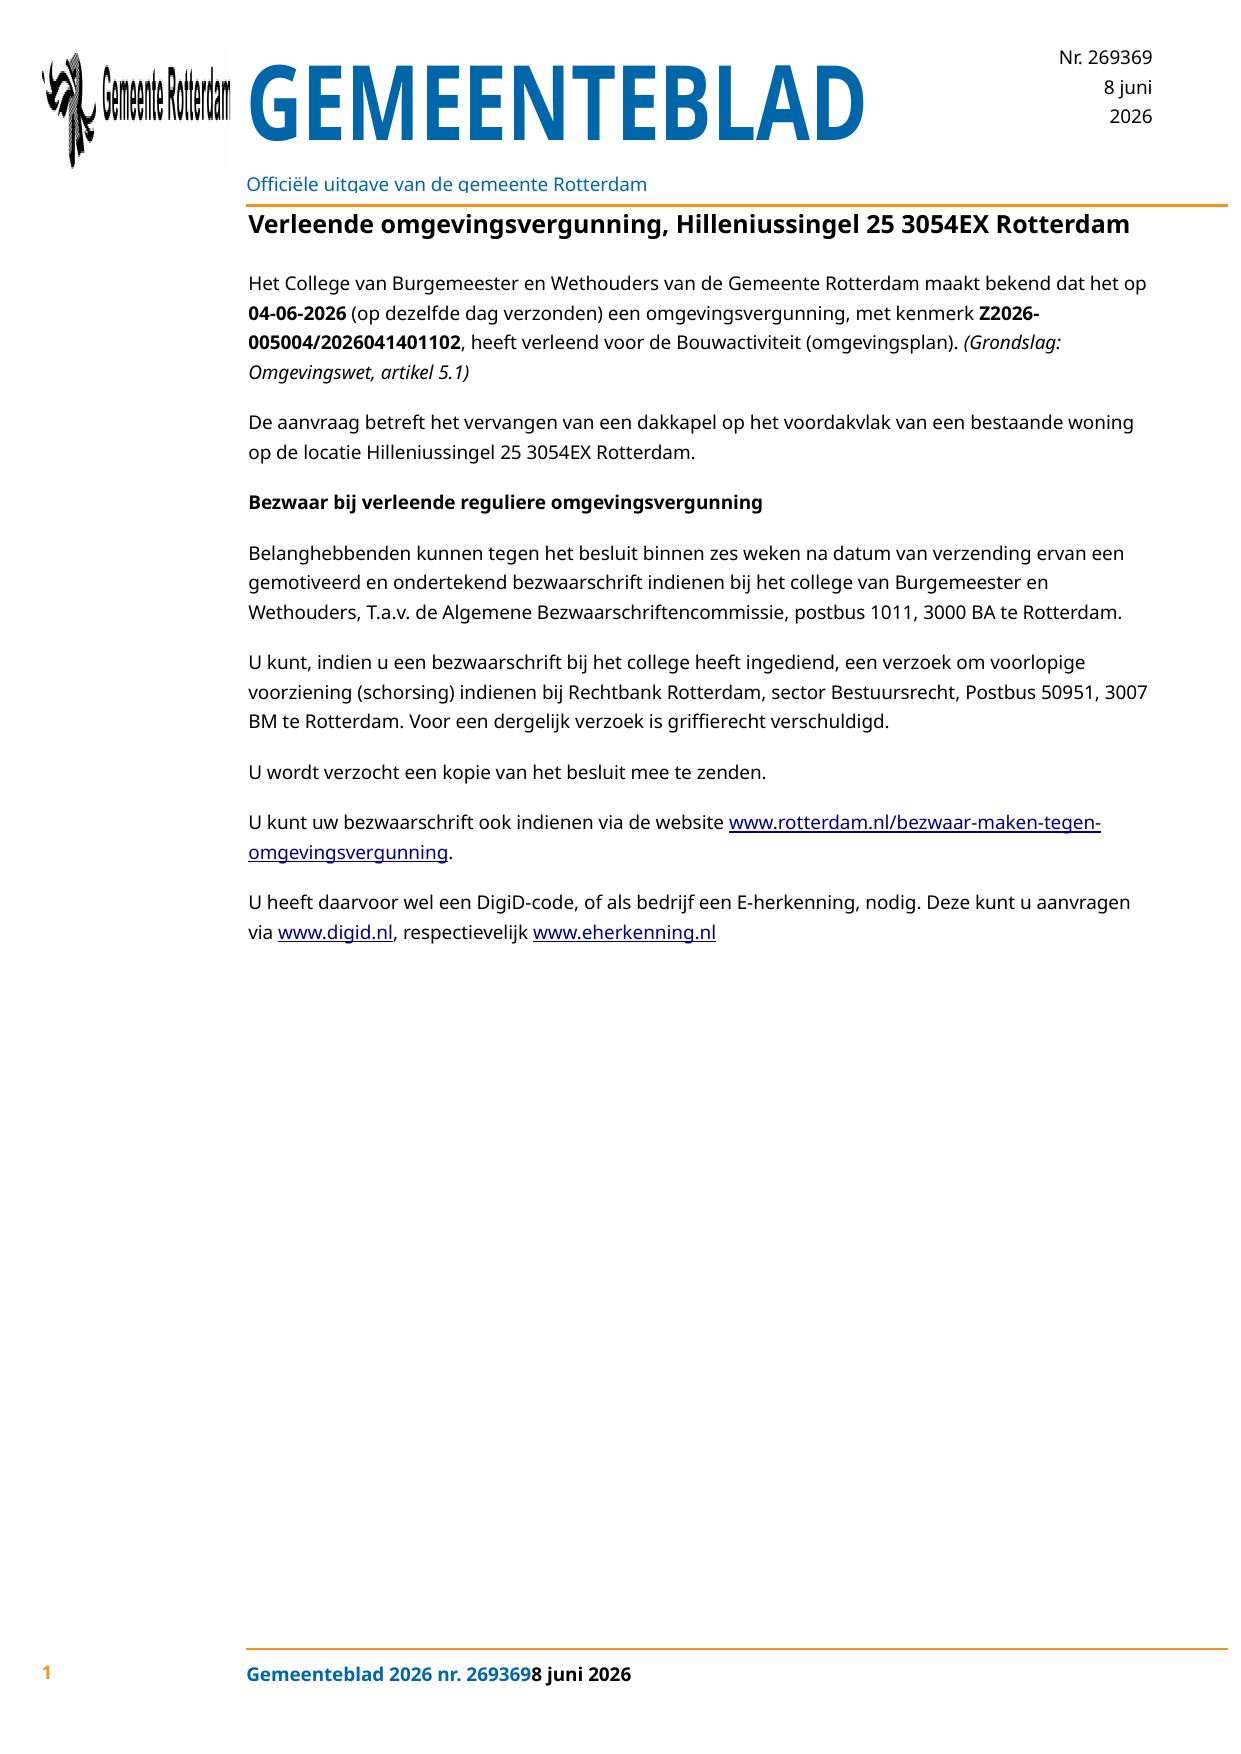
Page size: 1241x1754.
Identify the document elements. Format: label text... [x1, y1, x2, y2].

text U kunt, indien u een bezwaarschrift bij het college heeft ingediend, een verzoek om voorlopige voorziening (schorsing) indienen bij Rechtbank Rotterdam, sector Bestuursrecht, Postbus 50951, 3007 BM te Rotterdam. Voor een dergelijk verzoek is griffierecht verschuldigd. [248, 649, 1152, 734]
text De aanvraag betreft het vervangen van een dakkapel op het voordakvlak van een bestaande woning op de locatie Hilleniussingel 25 3054EX Rotterdam. [248, 409, 1152, 465]
picture [41, 47, 231, 172]
text Verleende omgevingsvergunning, Hilleniussingel 25 3054EX Rotterdam [248, 207, 1152, 241]
text Het College van Burgemeester en Wethouders van de Gemeente Rotterdam maakt bekend dat het op 04-06-2026 (op dezelfde dag verzonden) een omgevingsvergunning, met kenmerk Z2026-005004/2026041401102, heeft verleend voor de Bouwactiviteit (omgevingsplan). (Grondslag: Omgevingswet, artikel 5.1) [248, 270, 1152, 385]
text U kunt uw bezwaarschrift ook indienen via de website www.rotterdam.nl/bezwaar-maken-tegen-omgevingsvergunning. [248, 809, 1152, 865]
text U heeft daarvoor wel een DigiD-code, of als bedrijf een E-herkenning, nodig. Deze kunt u aanvragen via www.digid.nl, respectievelijk www.eherkenning.nl [248, 889, 1152, 945]
text Belanghebbenden kunnen tegen het besluit binnen zes weken na datum van verzending ervan een gemotiveerd en ondertekend bezwaarschrift indienen bij het college van Burgemeester en Wethouders, T.a.v. de Algemene Bezwaarschriftencommissie, postbus 1011, 3000 BA te Rotterdam. [248, 540, 1152, 625]
text Bezwaar bij verleende reguliere omgevingsvergunning [248, 489, 1152, 515]
text U wordt verzocht een kopie van het besluit mee te zenden. [248, 759, 1152, 785]
